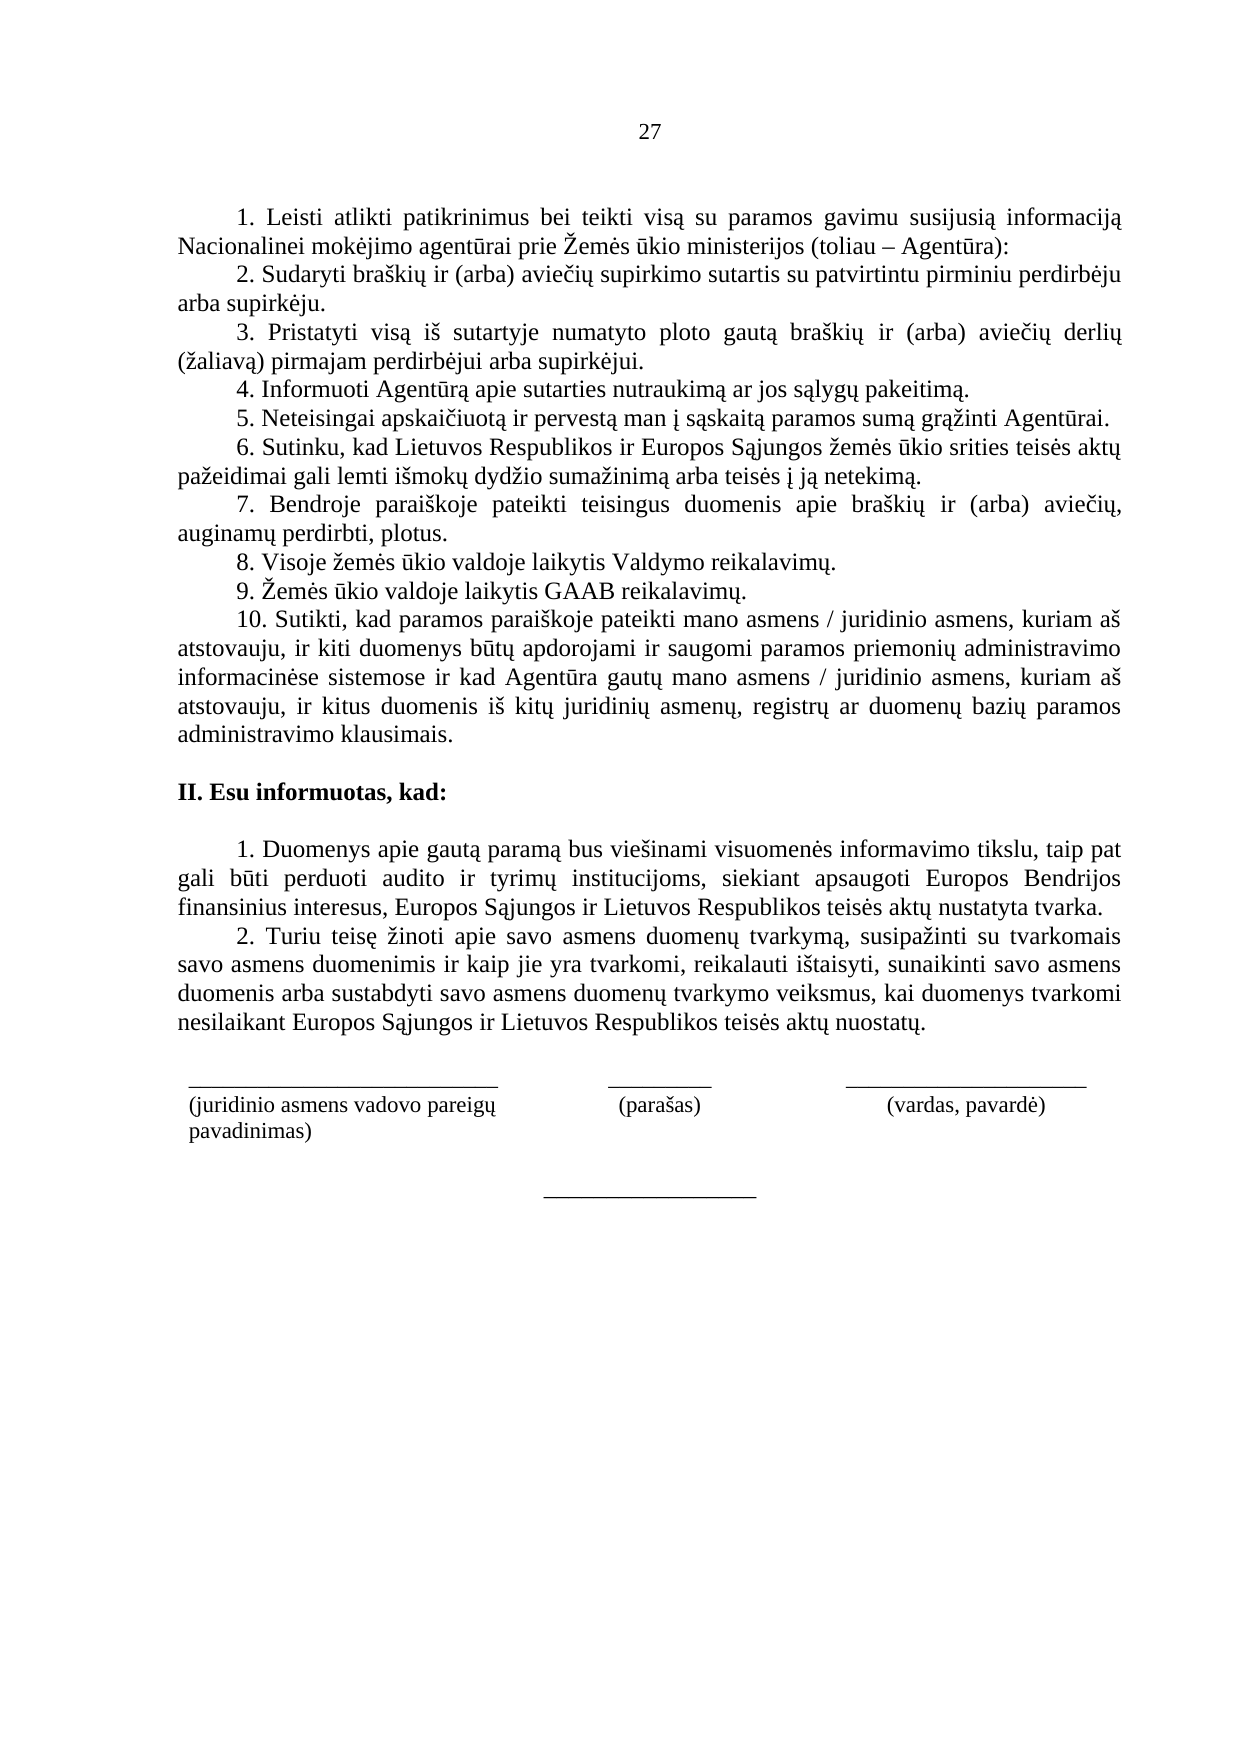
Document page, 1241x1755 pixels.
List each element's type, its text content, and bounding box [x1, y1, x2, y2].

text 5. Neteisingai apskaičiuotą ir pervestą man į sąskaitą paramos sumą grąžinti Agentūrai. [177, 403, 1122, 432]
text 4. Informuoti Agentūrą apie sutarties nutraukimą ar jos sąlygų pakeitimą. [177, 374, 1122, 403]
text 2. Sudaryti braškių ir (arba) aviečių supirkimo sutartis su patvirtintu pirminiu perdirbėju arba supirkėju. [177, 259, 1122, 317]
text 2. Turiu teisę žinoti apie savo asmens duomenų tvarkymą, susipažinti su tvarkomais savo asmens duomenimis ir kaip jie yra tvarkomi, reikalauti ištaisyti, sunaikinti savo asmens duomenis arba sustabdyti savo asmens duomenų tvarkymo veiksmus, kai duomenys tvarkomi nesilaikant Europos Sąjungos ir Lietuvos Respublikos teisės aktų nuostatų. [177, 921, 1122, 1036]
text 10. Sutikti, kad paramos paraiškoje pateikti mano asmens / juridinio asmens, kuriam aš atstovauju, ir kiti duomenys būtų apdorojami ir saugomi paramos priemonių administravimo informacinėse sistemose ir kad Agentūra gautų mano asmens / juridinio asmens, kuriam aš atstovauju, ir kitus duomenis iš kitų juridinių asmenų, registrų ar duomenų bazių paramos administravimo klausimais. [177, 604, 1122, 748]
text 1. Duomenys apie gautą paramą bus viešinami visuomenės informavimo tikslu, taip pat gali būti perduoti audito ir tyrimų institucijoms, siekiant apsaugoti Europos Bendrijos finansinius interesus, Europos Sąjungos ir Lietuvos Respublikos teisės aktų nustatyta tvarka. [177, 834, 1122, 921]
table_header _________ (parašas) [509, 1065, 810, 1143]
text II. Esu informuotas, kad: [177, 777, 1122, 806]
table_header ___________________________ (juridinio asmens vadovo pareigų pavadinimas) [177, 1065, 509, 1143]
text 1. Leisti atlikti patikrinimus bei teikti visą su paramos gavimu susijusią informaciją Nacionalinei mokėjimo agentūrai prie Žemės ūkio ministerijos (toliau – Agentūra): [177, 202, 1122, 259]
text 9. Žemės ūkio valdoje laikytis GAAB reikalavimų. [177, 576, 1122, 604]
text 6. Sutinku, kad Lietuvos Respublikos ir Europos Sąjungos žemės ūkio srities teisės aktų pažeidimai gali lemti išmokų dydžio sumažinimą arba teisės į ją netekimą. [177, 432, 1122, 489]
text 7. Bendroje paraiškoje pateikti teisingus duomenis apie braškių ir (arba) aviečių, auginamų perdirbti, plotus. [177, 489, 1122, 547]
table_header _____________________ (vardas, pavardė) [810, 1065, 1122, 1143]
text _________________ [177, 1172, 1122, 1201]
text 3. Pristatyti visą iš sutartyje numatyto ploto gautą braškių ir (arba) aviečių derlių (žaliavą) pirmajam perdirbėjui arba supirkėjui. [177, 317, 1122, 374]
text 8. Visoje žemės ūkio valdoje laikytis Valdymo reikalavimų. [177, 547, 1122, 576]
